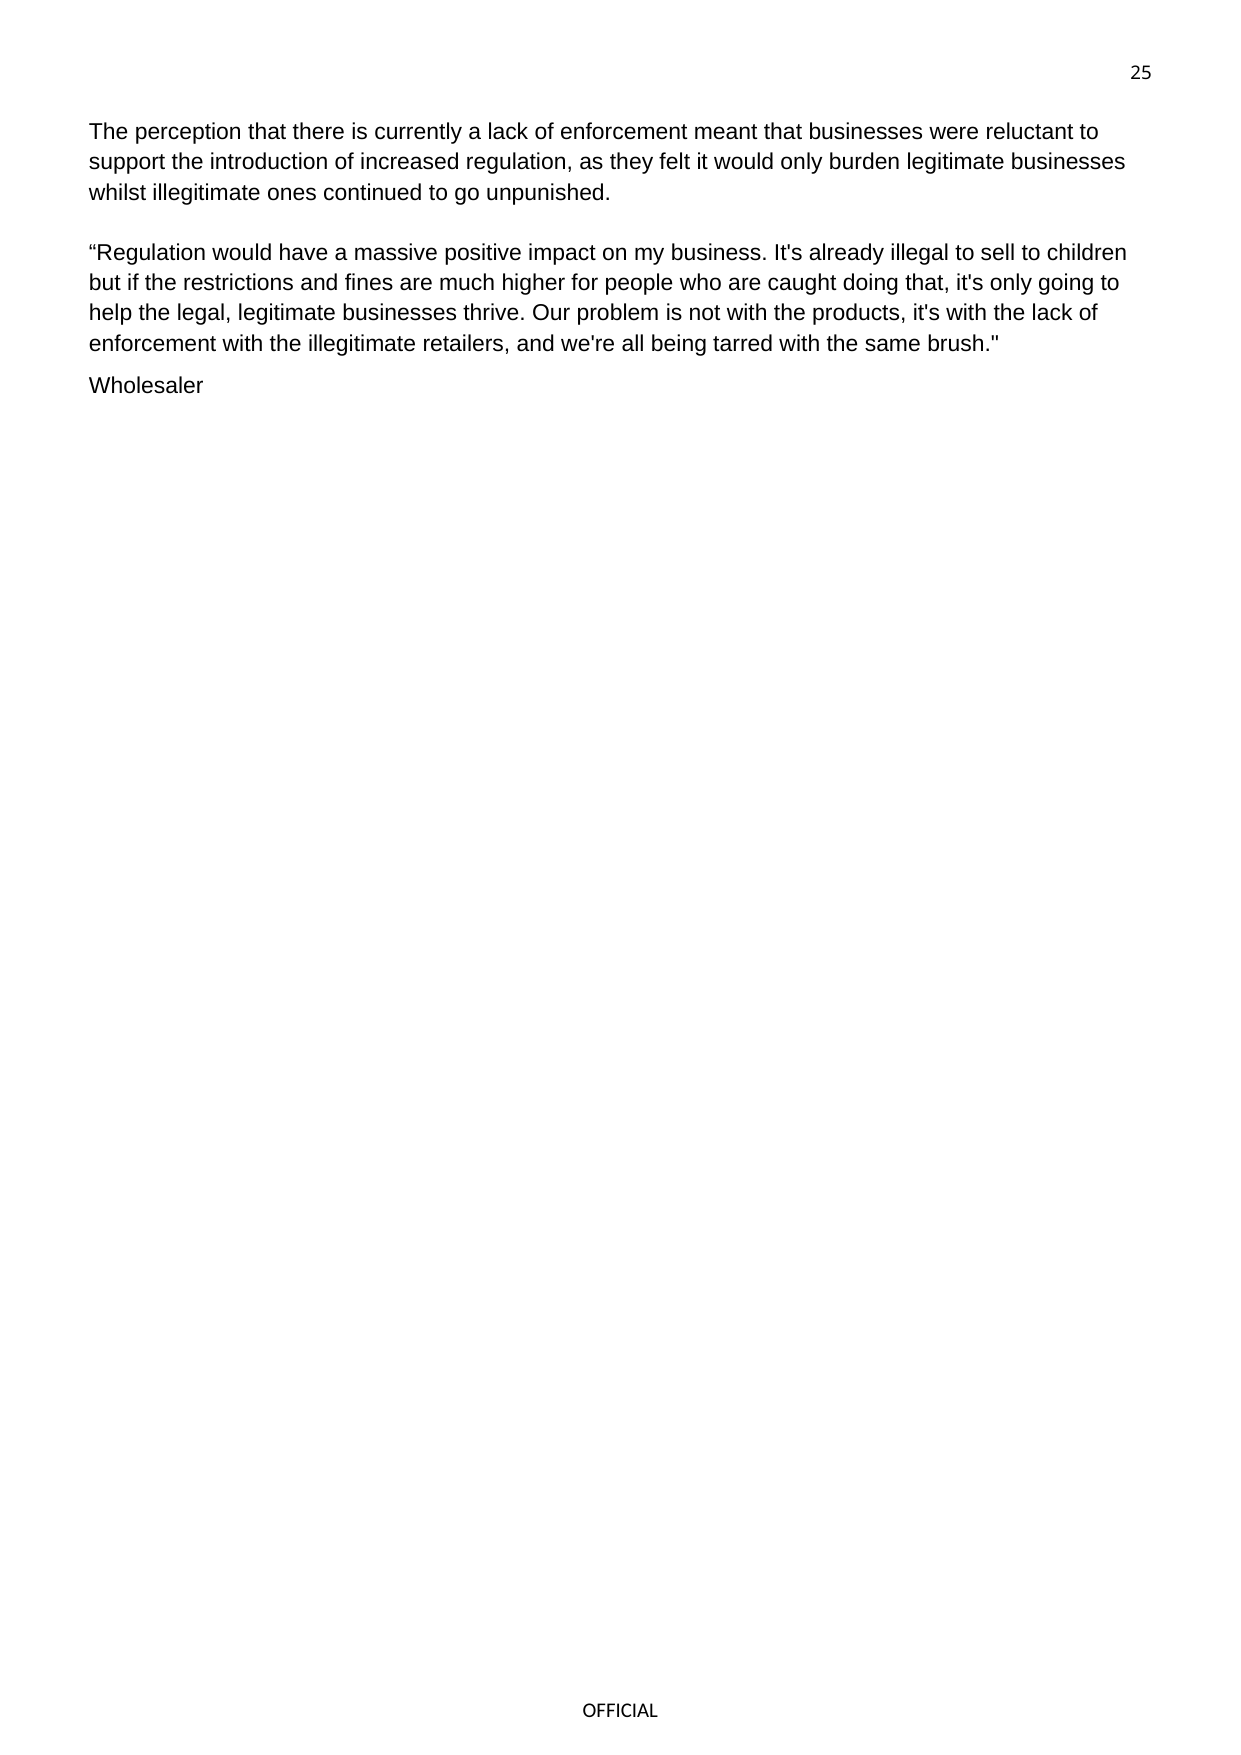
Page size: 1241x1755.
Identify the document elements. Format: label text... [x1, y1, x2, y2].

text Wholesaler [89, 372, 1152, 399]
text The perception that there is currently a lack of enforcement meant that businesses were reluctant to support the introduction of increased regulation, as they felt it would only burden legitimate businesses whilst illegitimate ones continued to go unpunished. [89, 118, 1152, 205]
text “Regulation would have a massive positive impact on my business. It's already illegal to sell to children but if the restrictions and fines are much higher for people who are caught doing that, it's only going to help the legal, legitimate businesses thrive. Our problem is not with the products, it's with the lack of enforcement with the illegitimate retailers, and we're all being tarred with the same brush." [89, 239, 1152, 356]
